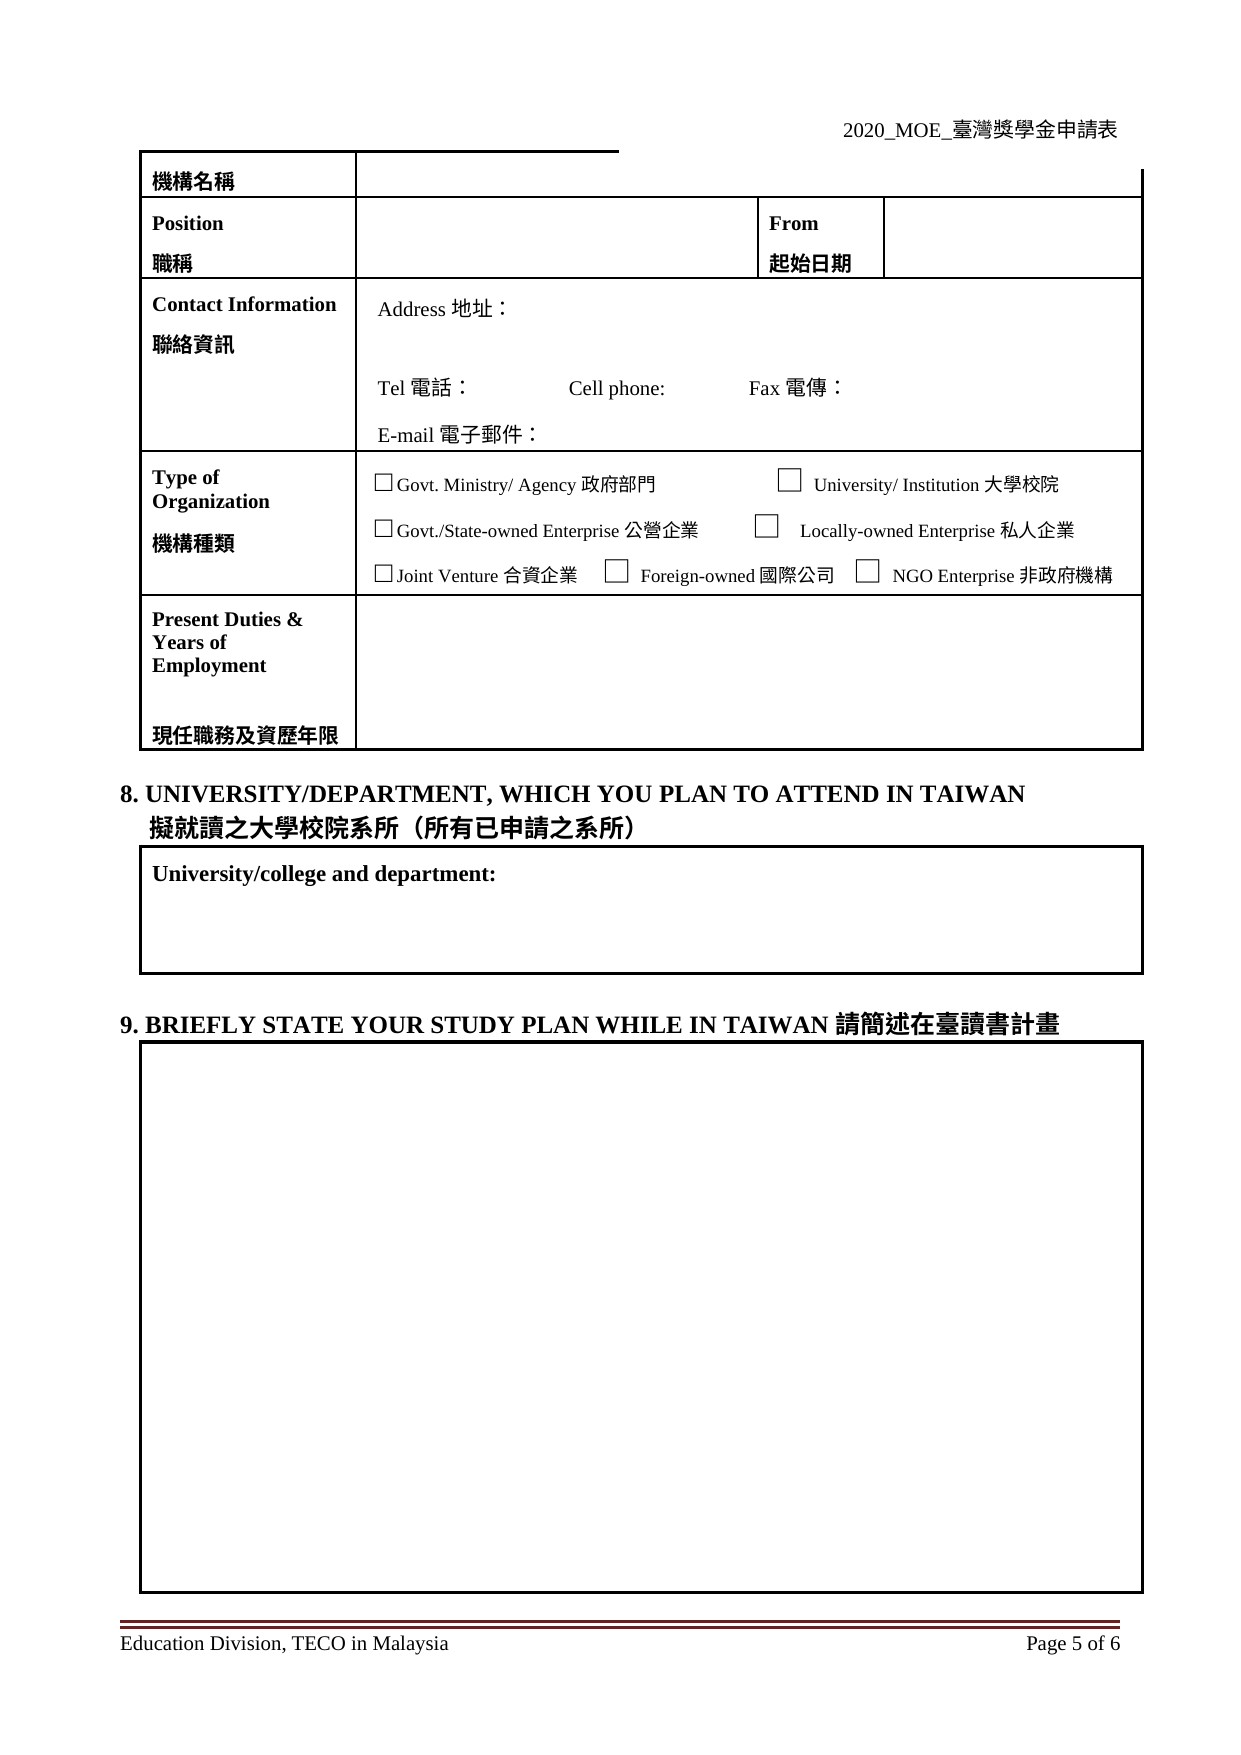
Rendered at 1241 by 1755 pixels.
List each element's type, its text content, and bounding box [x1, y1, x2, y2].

table_cell [357, 198, 757, 277]
table_cell From 起始日期 [759, 198, 883, 277]
text 8. UNIVERSITY/DEPARTMENT, WHICH YOU PLAN TO ATTEND IN TAIWAN [120, 779, 1120, 808]
table_cell Present Duties & Years of Employment 現任職務及資歷年限 [142, 596, 355, 748]
table_cell [357, 596, 1141, 748]
table_cell □ Govt. Ministry/ Agency 政府部門 □ University/ Institution 大學校院 □ Govt./State-owned Enterprise 公營企業 □ Locally-owned Enterprise 私人企業 □ Joint Venture 合資企業 □ Foreign-owned 國際公司 □ NGO Enterprise 非政府機構 [357, 452, 1141, 593]
table_header [357, 153, 1141, 196]
table_cell [885, 198, 1141, 277]
table_header 機構名稱 [142, 153, 355, 196]
table_cell Contact Information 聯絡資訊 [142, 279, 355, 450]
text 擬就讀之大學校院系所（所有已申請之系所） [149, 808, 1120, 844]
table_header University/college and department: [142, 848, 1141, 972]
table_header [142, 1044, 1141, 1591]
text 9. BRIEFLY STATE YOUR STUDY PLAN WHILE IN TAIWAN 請簡述在臺讀書計畫 [120, 1004, 1120, 1040]
table_cell Position 職稱 [142, 198, 355, 277]
table_cell Type of Organization 機構種類 [142, 452, 355, 593]
table_cell Address 地址： Tel 電話： Cell phone: Fax 電傳： E-mail 電子郵件： [357, 279, 1141, 450]
